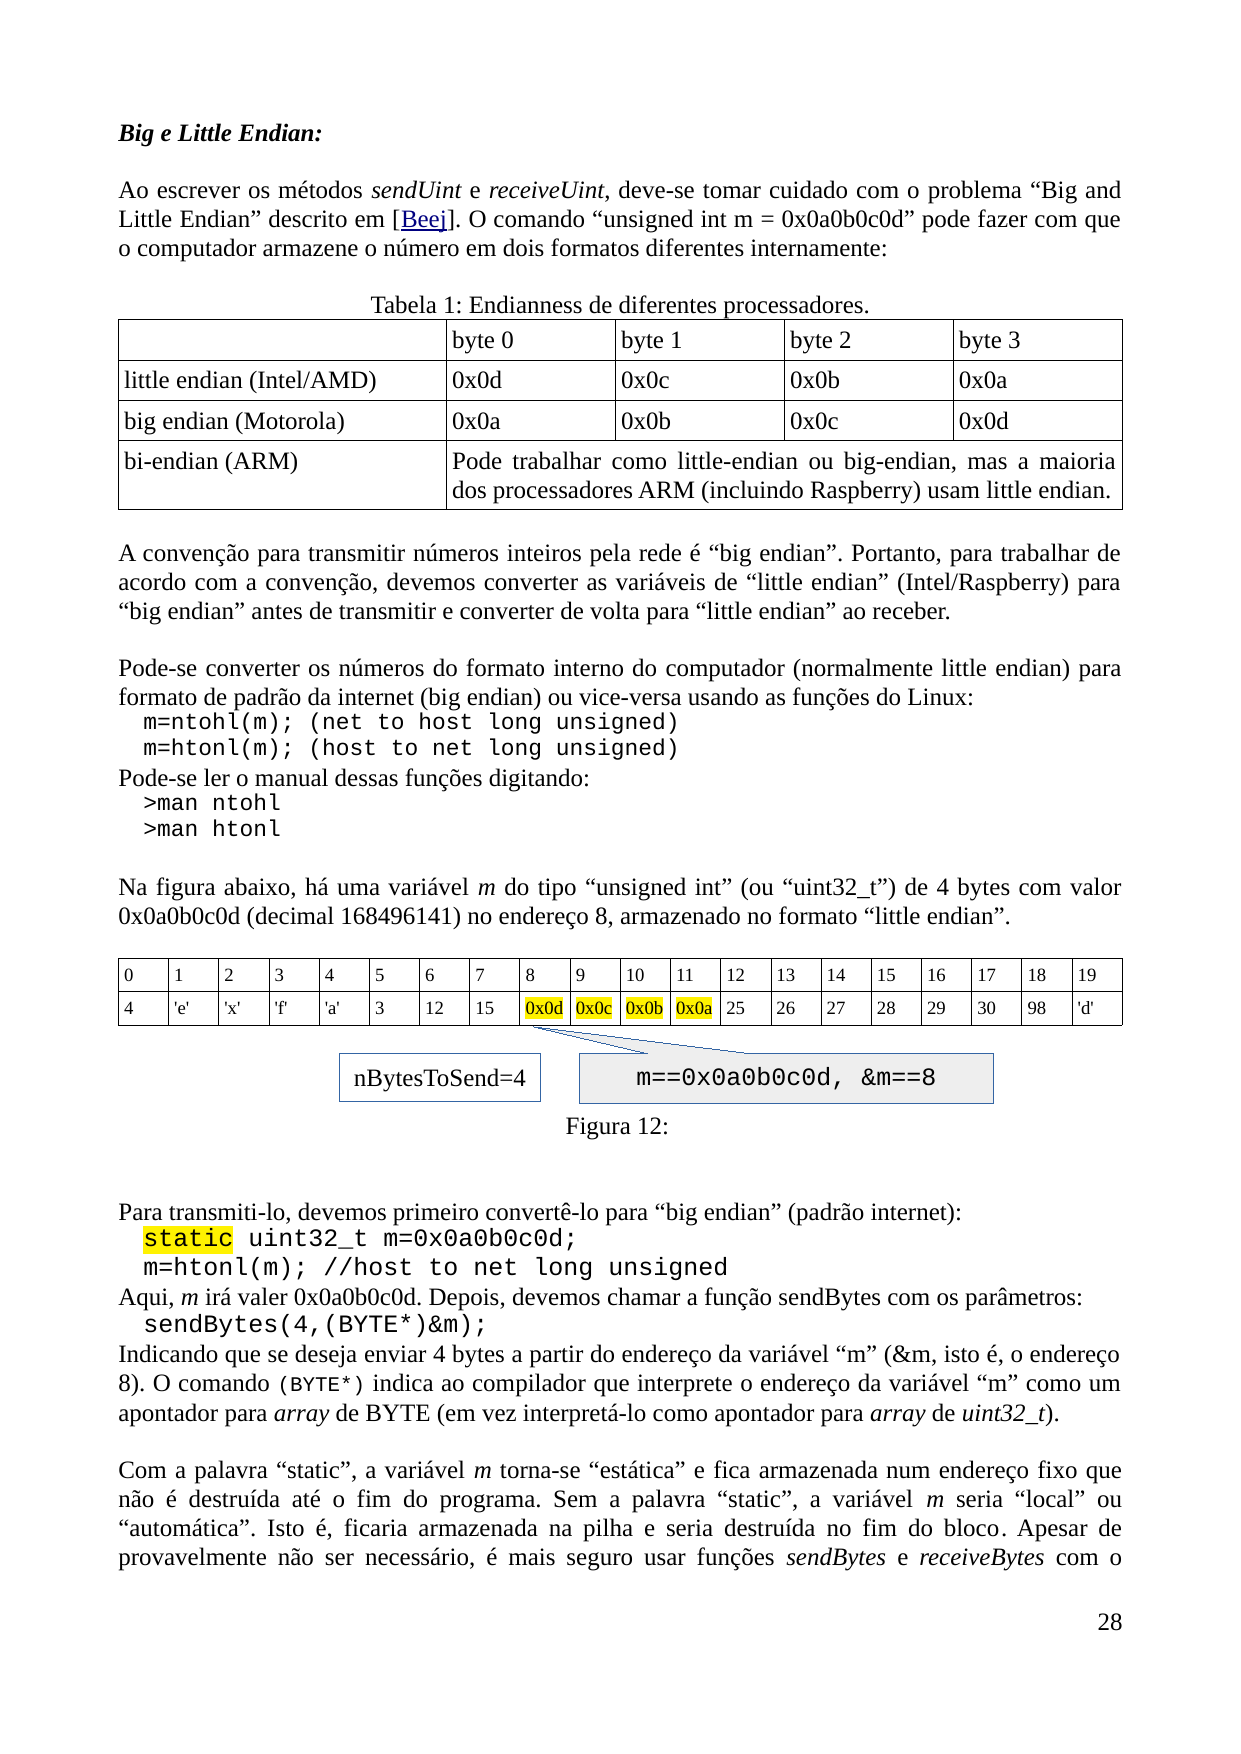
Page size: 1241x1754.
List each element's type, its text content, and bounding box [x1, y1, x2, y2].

table_cell big endian (Motorola) [119, 401, 446, 440]
table_header 10 [621, 959, 670, 991]
table_cell 25 [721, 992, 771, 1024]
text Indicando que se deseja enviar 4 bytes a partir do endereço da variável “m” (&m, isto é, o endereço 8). O comando (BYTE*) indica ao compilador que interprete o endereço da variável “m” como um apontador para array de BYTE (em vez interpretá-lo como apontador para array de uint32_t). [118, 1339, 1122, 1427]
table_header [119, 320, 446, 360]
table_cell 98 [1022, 992, 1072, 1024]
table_header byte 0 [447, 320, 615, 360]
table_cell 30 [972, 992, 1021, 1024]
table_cell 29 [922, 992, 971, 1024]
text Ao escrever os métodos sendUint e receiveUint, deve-se tomar cuidado com o problema “Big and Little Endian” descrito em [Beej]. O comando “unsigned int m = 0x0a0b0c0d” pode fazer com que o computador armazene o número em dois formatos diferentes internamente: [118, 176, 1122, 262]
table_cell 'a' [320, 992, 369, 1024]
table_cell 3 [370, 992, 419, 1024]
table_header 12 [721, 959, 771, 991]
text sendBytes(4,(BYTE*)&m); [118, 1311, 1122, 1339]
table_header 15 [872, 959, 921, 991]
text static uint32_t m=0x0a0b0c0d; [118, 1226, 1122, 1254]
text Aqui, m irá valer 0x0a0b0c0d. Depois, devemos chamar a função sendBytes com os parâmetros: [118, 1282, 1122, 1311]
table_cell 15 [470, 992, 519, 1024]
table_header byte 3 [954, 320, 1122, 360]
text Tabela 1: Endianness de diferentes processadores. [118, 291, 1122, 319]
table_header 1 [169, 959, 218, 991]
table_cell 0x0b [785, 361, 953, 400]
table_cell 0x0c [571, 992, 620, 1024]
table_header 14 [822, 959, 871, 991]
table_cell 12 [420, 992, 469, 1024]
table_cell 0x0c [785, 401, 953, 440]
text m=ntohl(m); (net to host long unsigned) [118, 711, 1122, 737]
text Pode-se ler o manual dessas funções digitando: [118, 763, 1122, 791]
table_header 11 [671, 959, 720, 991]
table_cell 'e' [169, 992, 218, 1024]
table_cell 0x0a [671, 992, 720, 1024]
text m=htonl(m); (host to net long unsigned) [118, 737, 1122, 763]
table_cell 4 [119, 992, 168, 1024]
table_header 2 [219, 959, 269, 991]
table_cell Pode trabalhar como little-endian ou big-endian, mas a maioria dos processadores ARM (incluindo Raspberry) usam little endian. [447, 441, 1122, 509]
table_cell 'd' [1073, 992, 1122, 1024]
table_header 0 [119, 959, 168, 991]
table_cell 28 [872, 992, 921, 1024]
table_cell little endian (Intel/AMD) [119, 361, 446, 400]
text Com a palavra “static”, a variável m torna-se “estática” e fica armazenada num endereço fixo que não é destruída até o fim do programa. Sem a palavra “static”, a variável m seria “local” ou “automática”. Isto é, ficaria armazenada na pilha e seria destruída no fim do bloco. Apesar de provavelmente não ser necessário, é mais seguro usar funções sendBytes e receiveBytes com o [118, 1455, 1122, 1570]
table_header 5 [370, 959, 419, 991]
table_cell 'f' [270, 992, 319, 1024]
table_header byte 2 [785, 320, 953, 360]
table_cell 26 [772, 992, 821, 1024]
table_header 8 [520, 959, 570, 991]
table_cell 0x0d [520, 992, 570, 1024]
text Para transmiti-lo, devemos primeiro convertê-lo para “big endian” (padrão internet): [118, 1197, 1122, 1226]
text Figura 12: [118, 1111, 1122, 1139]
table_cell 0x0b [616, 401, 784, 440]
text Pode-se converter os números do formato interno do computador (normalmente little endian) para formato de padrão da internet (big endian) ou vice-versa usando as funções do Linux: [118, 653, 1122, 711]
table_header 18 [1022, 959, 1072, 991]
table_cell 0x0a [447, 401, 615, 440]
table_header 4 [320, 959, 369, 991]
table_cell 0x0d [447, 361, 615, 400]
table_header 16 [922, 959, 971, 991]
table_header 13 [772, 959, 821, 991]
text >man htonl [118, 817, 1122, 843]
table_header 19 [1073, 959, 1122, 991]
table_header 6 [420, 959, 469, 991]
table_cell 27 [822, 992, 871, 1024]
table_header 3 [270, 959, 319, 991]
table_cell 0x0b [621, 992, 670, 1024]
text A convenção para transmitir números inteiros pela rede é “big endian”. Portanto, para trabalhar de acordo com a convenção, devemos converter as variáveis de “little endian” (Intel/Raspberry) para “big endian” antes de transmitir e converter de volta para “little endian” ao receber. [118, 538, 1122, 624]
text Na figura abaixo, há uma variável m do tipo “unsigned int” (ou “uint32_t”) de 4 bytes com valor 0x0a0b0c0d (decimal 168496141) no endereço 8, armazenado no formato “little endian”. [118, 872, 1122, 929]
text Big e Little Endian: [118, 118, 1122, 147]
text >man ntohl [118, 791, 1122, 817]
table_cell 'x' [219, 992, 269, 1024]
table_header byte 1 [616, 320, 784, 360]
table_header 17 [972, 959, 1021, 991]
table_cell 0x0a [954, 361, 1122, 400]
table_cell bi-endian (ARM) [119, 441, 446, 509]
table_cell 0x0d [954, 401, 1122, 440]
table_header 9 [571, 959, 620, 991]
table_cell 0x0c [616, 361, 784, 400]
table_header 7 [470, 959, 519, 991]
text m=htonl(m); //host to net long unsigned [118, 1254, 1122, 1282]
